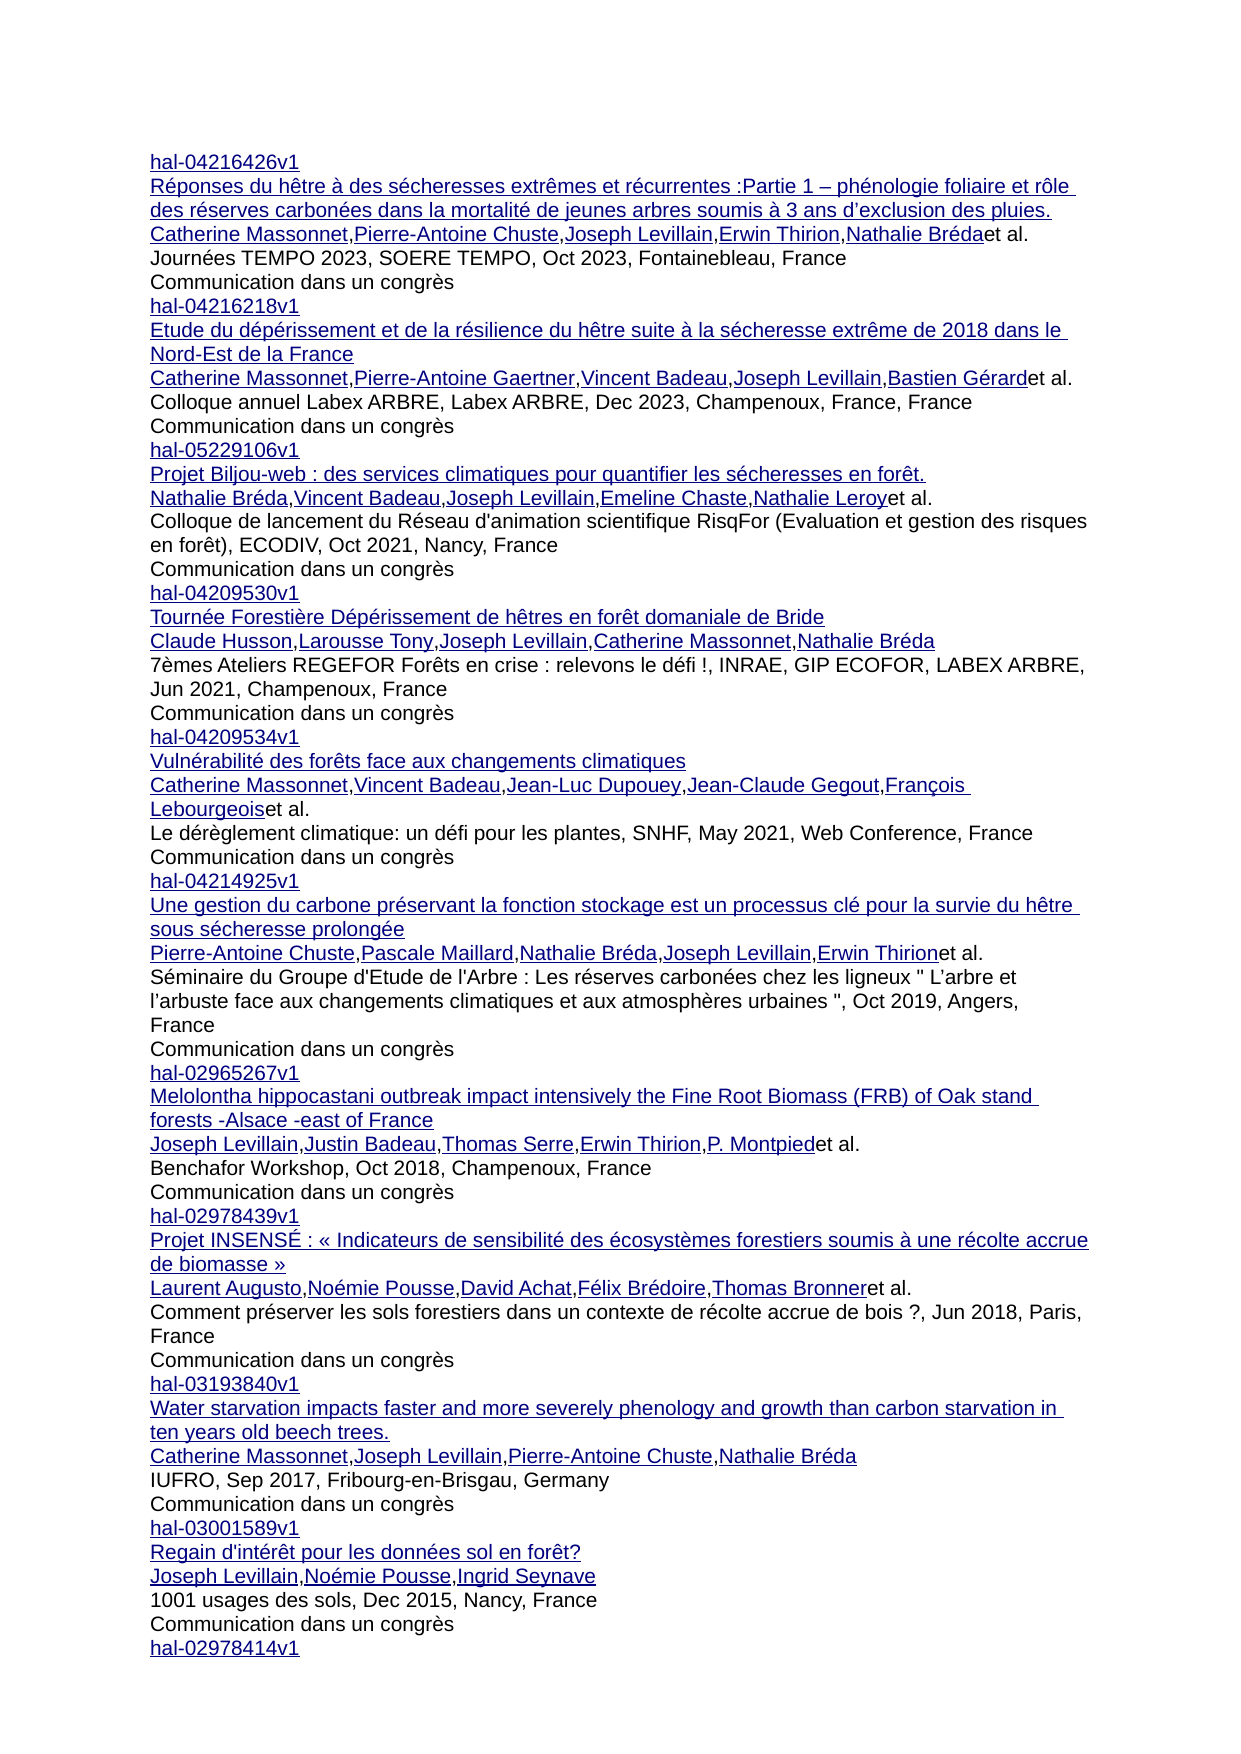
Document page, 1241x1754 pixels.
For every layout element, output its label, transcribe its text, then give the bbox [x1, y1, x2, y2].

table_cell Projet INSENSÉ : « Indicateurs de sensibilité des écosystèmes forestiers soumis à une récolte accrue de biomasse » Laurent Augusto,Noémie Pousse,David Achat,Félix Brédoire,Thomas Bronneret al. Comment préserver les sols forestiers dans un contexte de récolte accrue de bois ?, Jun 2018, Paris, France Communication dans un congrès hal-03193840v1 [150, 1228, 1090, 1396]
table_cell Water starvation impacts faster and more severely phenology and growth than carbon starvation in ten years old beech trees. Catherine Massonnet,Joseph Levillain,Pierre-Antoine Chuste,Nathalie Bréda IUFRO, Sep 2017, Fribourg-en-Brisgau, Germany Communication dans un congrès hal-03001589v1 [150, 1396, 1090, 1539]
table_cell Melolontha hippocastani outbreak impact intensively the Fine Root Biomass (FRB) of Oak stand forests -Alsace -east of France Joseph Levillain,Justin Badeau,Thomas Serre,Erwin Thirion,P. Montpiedet al. Benchafor Workshop, Oct 2018, Champenoux, France Communication dans un congrès hal-02978439v1 [150, 1084, 1090, 1228]
table_cell Réponses du hêtre à des sécheresses extrêmes et récurrentes :Partie 1 – phénologie foliaire et rôle des réserves carbonées dans la mortalité de jeunes arbres soumis à 3 ans d’exclusion des pluies. Catherine Massonnet,Pierre-Antoine Chuste,Joseph Levillain,Erwin Thirion,Nathalie Brédaet al. Journées TEMPO 2023, SOERE TEMPO, Oct 2023, Fontainebleau, France Communication dans un congrès hal-04216218v1 [150, 174, 1090, 318]
table_cell Une gestion du carbone préservant la fonction stockage est un processus clé pour la survie du hêtre sous sécheresse prolongée Pierre-Antoine Chuste,Pascale Maillard,Nathalie Bréda,Joseph Levillain,Erwin Thirionet al. Séminaire du Groupe d'Etude de l'Arbre : Les réserves carbonées chez les ligneux " L’arbre et l’arbuste face aux changements climatiques et aux atmosphères urbaines ", Oct 2019, Angers, France Communication dans un congrès hal-02965267v1 [150, 893, 1090, 1084]
table_cell hal-04216426v1 [150, 150, 1090, 174]
table_cell Projet Biljou-web : des services climatiques pour quantifier les sécheresses en forêt. Nathalie Bréda,Vincent Badeau,Joseph Levillain,Emeline Chaste,Nathalie Leroyet al. Colloque de lancement du Réseau d'animation scientifique RisqFor (Evaluation et gestion des risques en forêt), ECODIV, Oct 2021, Nancy, France Communication dans un congrès hal-04209530v1 [150, 461, 1090, 605]
table_cell Vulnérabilité des forêts face aux changements climatiques Catherine Massonnet,Vincent Badeau,Jean-Luc Dupouey,Jean-Claude Gegout,François Lebourgeoiset al. Le dérèglement climatique: un défi pour les plantes, SNHF, May 2021, Web Conference, France Communication dans un congrès hal-04214925v1 [150, 749, 1090, 893]
table_cell Tournée Forestière Dépérissement de hêtres en forêt domaniale de Bride Claude Husson,Larousse Tony,Joseph Levillain,Catherine Massonnet,Nathalie Bréda 7èmes Ateliers REGEFOR Forêts en crise : relevons le défi !, INRAE, GIP ECOFOR, LABEX ARBRE, Jun 2021, Champenoux, France Communication dans un congrès hal-04209534v1 [150, 605, 1090, 749]
table_cell Regain d'intérêt pour les données sol en forêt? Joseph Levillain,Noémie Pousse,Ingrid Seynave 1001 usages des sols, Dec 2015, Nancy, France Communication dans un congrès hal-02978414v1 [150, 1540, 1090, 1659]
table_cell Etude du dépérissement et de la résilience du hêtre suite à la sécheresse extrême de 2018 dans le Nord-Est de la France Catherine Massonnet,Pierre-Antoine Gaertner,Vincent Badeau,Joseph Levillain,Bastien Gérardet al. Colloque annuel Labex ARBRE, Labex ARBRE, Dec 2023, Champenoux, France, France Communication dans un congrès hal-05229106v1 [150, 318, 1090, 461]
